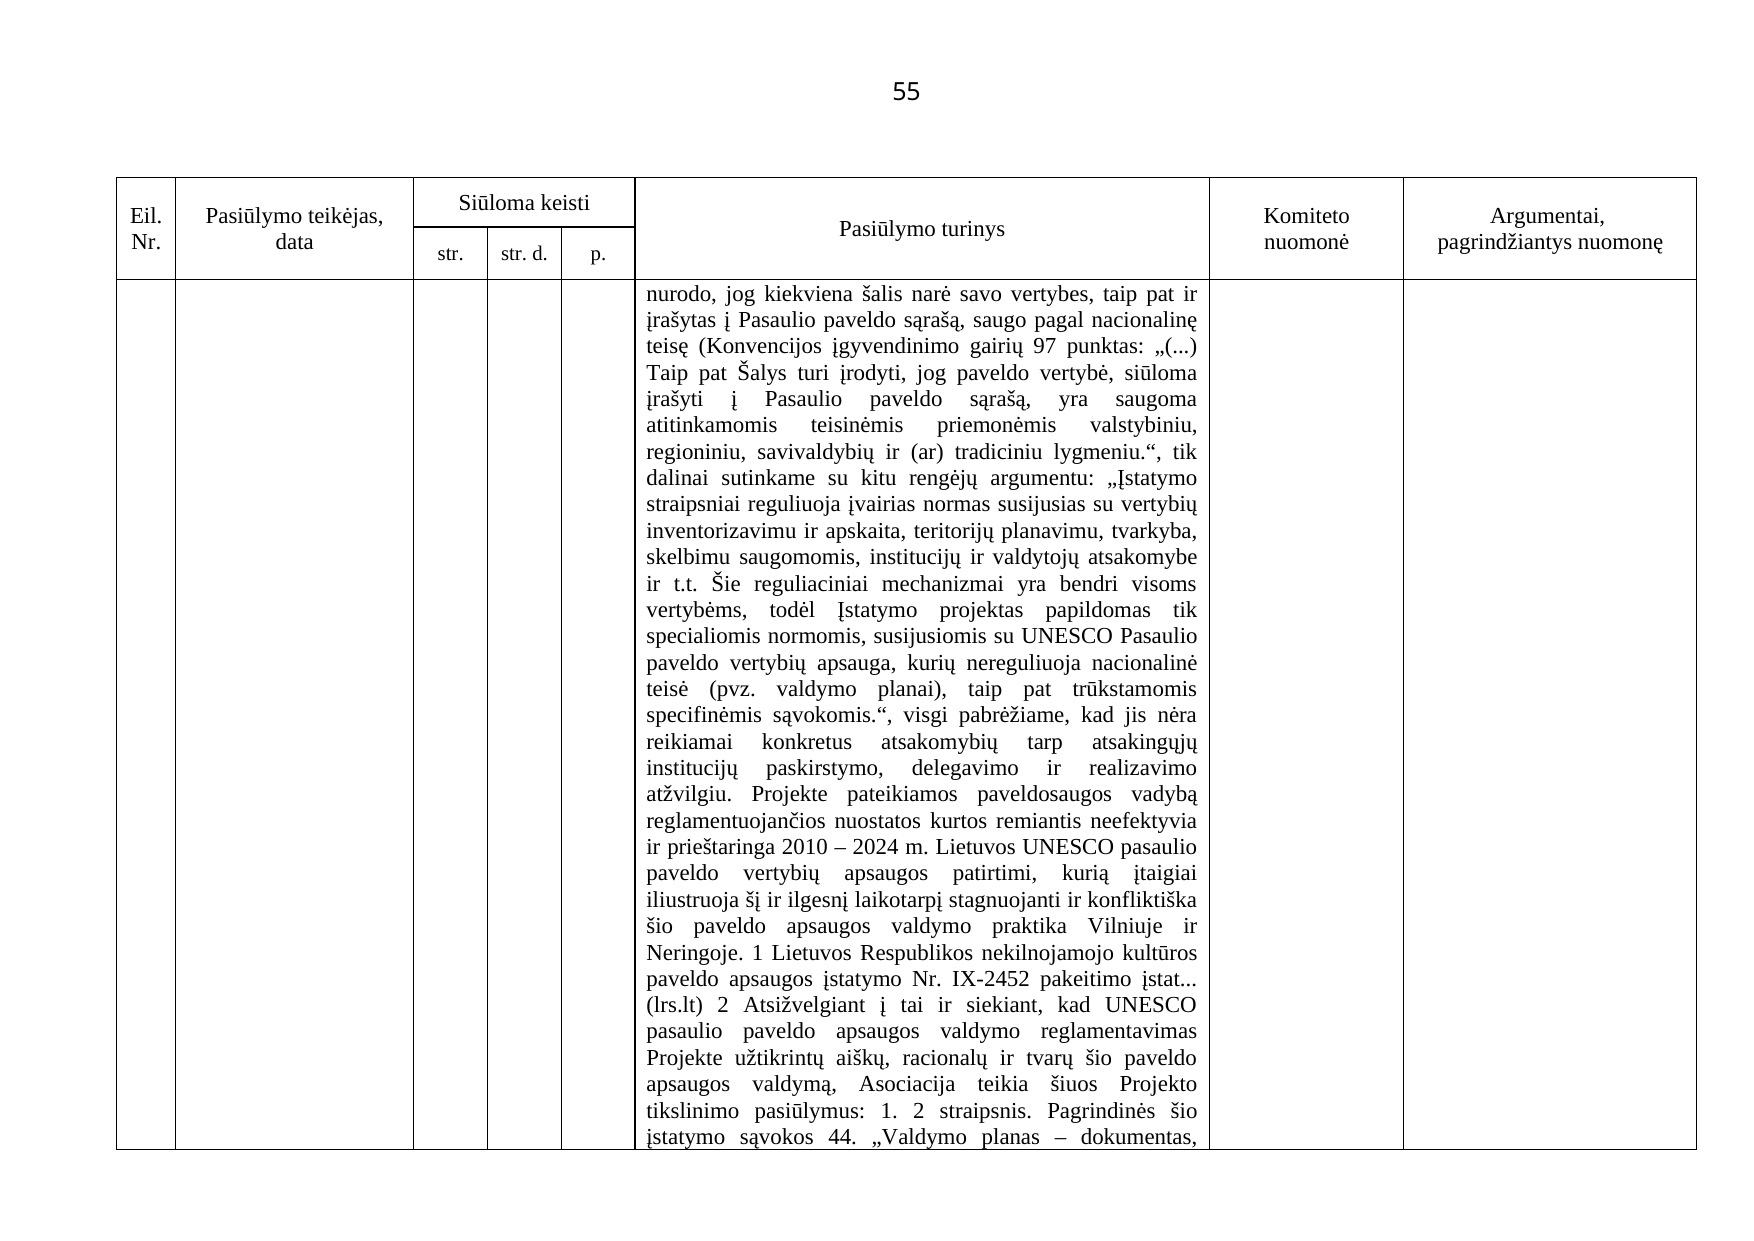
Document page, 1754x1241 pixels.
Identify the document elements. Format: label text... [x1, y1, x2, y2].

table_cell [176, 280, 413, 1149]
table_cell str. d. [488, 228, 561, 279]
table_cell str. [414, 228, 487, 279]
table_cell nurodo, jog kiekviena šalis narė savo vertybes, taip pat ir įrašytas į Pasaulio paveldo sąrašą, saugo pagal nacionalinę teisę (Konvencijos įgyvendinimo gairių 97 punktas: „(...) Taip pat Šalys turi įrodyti, jog paveldo vertybė, siūloma įrašyti į Pasaulio paveldo sąrašą, yra saugoma atitinkamomis teisinėmis priemonėmis valstybiniu, regioniniu, savivaldybių ir (ar) tradiciniu lygmeniu.“, tik dalinai sutinkame su kitu rengėjų argumentu: „Įstatymo straipsniai reguliuoja įvairias normas susijusias su vertybių inventorizavimu ir apskaita, teritorijų planavimu, tvarkyba, skelbimu saugomomis, institucijų ir valdytojų atsakomybe ir t.t. Šie reguliaciniai mechanizmai yra bendri visoms vertybėms, todėl Įstatymo projektas papildomas tik specialiomis normomis, susijusiomis su UNESCO Pasaulio paveldo vertybių apsauga, kurių nereguliuoja nacionalinė teisė (pvz. valdymo planai), taip pat trūkstamomis specifinėmis sąvokomis.“, visgi pabrėžiame, kad jis nėra reikiamai konkretus atsakomybių tarp atsakingųjų institucijų paskirstymo, delegavimo ir realizavimo atžvilgiu. Projekte pateikiamos paveldosaugos vadybą reglamentuojančios nuostatos kurtos remiantis neefektyvia ir prieštaringa 2010 – 2024 m. Lietuvos UNESCO pasaulio paveldo vertybių apsaugos patirtimi, kurią įtaigiai iliustruoja šį ir ilgesnį laikotarpį stagnuojanti ir konfliktiška šio paveldo apsaugos valdymo praktika Vilniuje ir Neringoje. 1 Lietuvos Respublikos nekilnojamojo kultūros paveldo apsaugos įstatymo Nr. IX-2452 pakeitimo įstat... (lrs.lt) 2 Atsižvelgiant į tai ir siekiant, kad UNESCO pasaulio paveldo apsaugos valdymo reglamentavimas Projekte užtikrintų aiškų, racionalų ir tvarų šio paveldo apsaugos valdymą, Asociacija teikia šiuos Projekto tikslinimo pasiūlymus: 1. 2 straipsnis. Pagrindinės šio įstatymo sąvokos 44. „Valdymo planas – dokumentas, [636, 280, 1209, 1149]
table_cell [117, 280, 175, 1149]
table_cell p. [562, 228, 634, 279]
table_header Pasiūlymo teikėjas, data [176, 178, 413, 279]
table_cell [562, 280, 634, 1149]
table_header Pasiūlymo turinys [636, 178, 1209, 279]
table_cell [488, 280, 561, 1149]
table_cell [1404, 280, 1696, 1149]
table_header Eil. Nr. [117, 178, 175, 279]
table_cell [414, 280, 487, 1149]
table_header Siūloma keisti [414, 178, 634, 226]
table_header Komiteto nuomonė [1210, 178, 1403, 279]
table_header Argumentai, pagrindžiantys nuomonę [1404, 178, 1696, 279]
table_cell [1210, 280, 1403, 1149]
